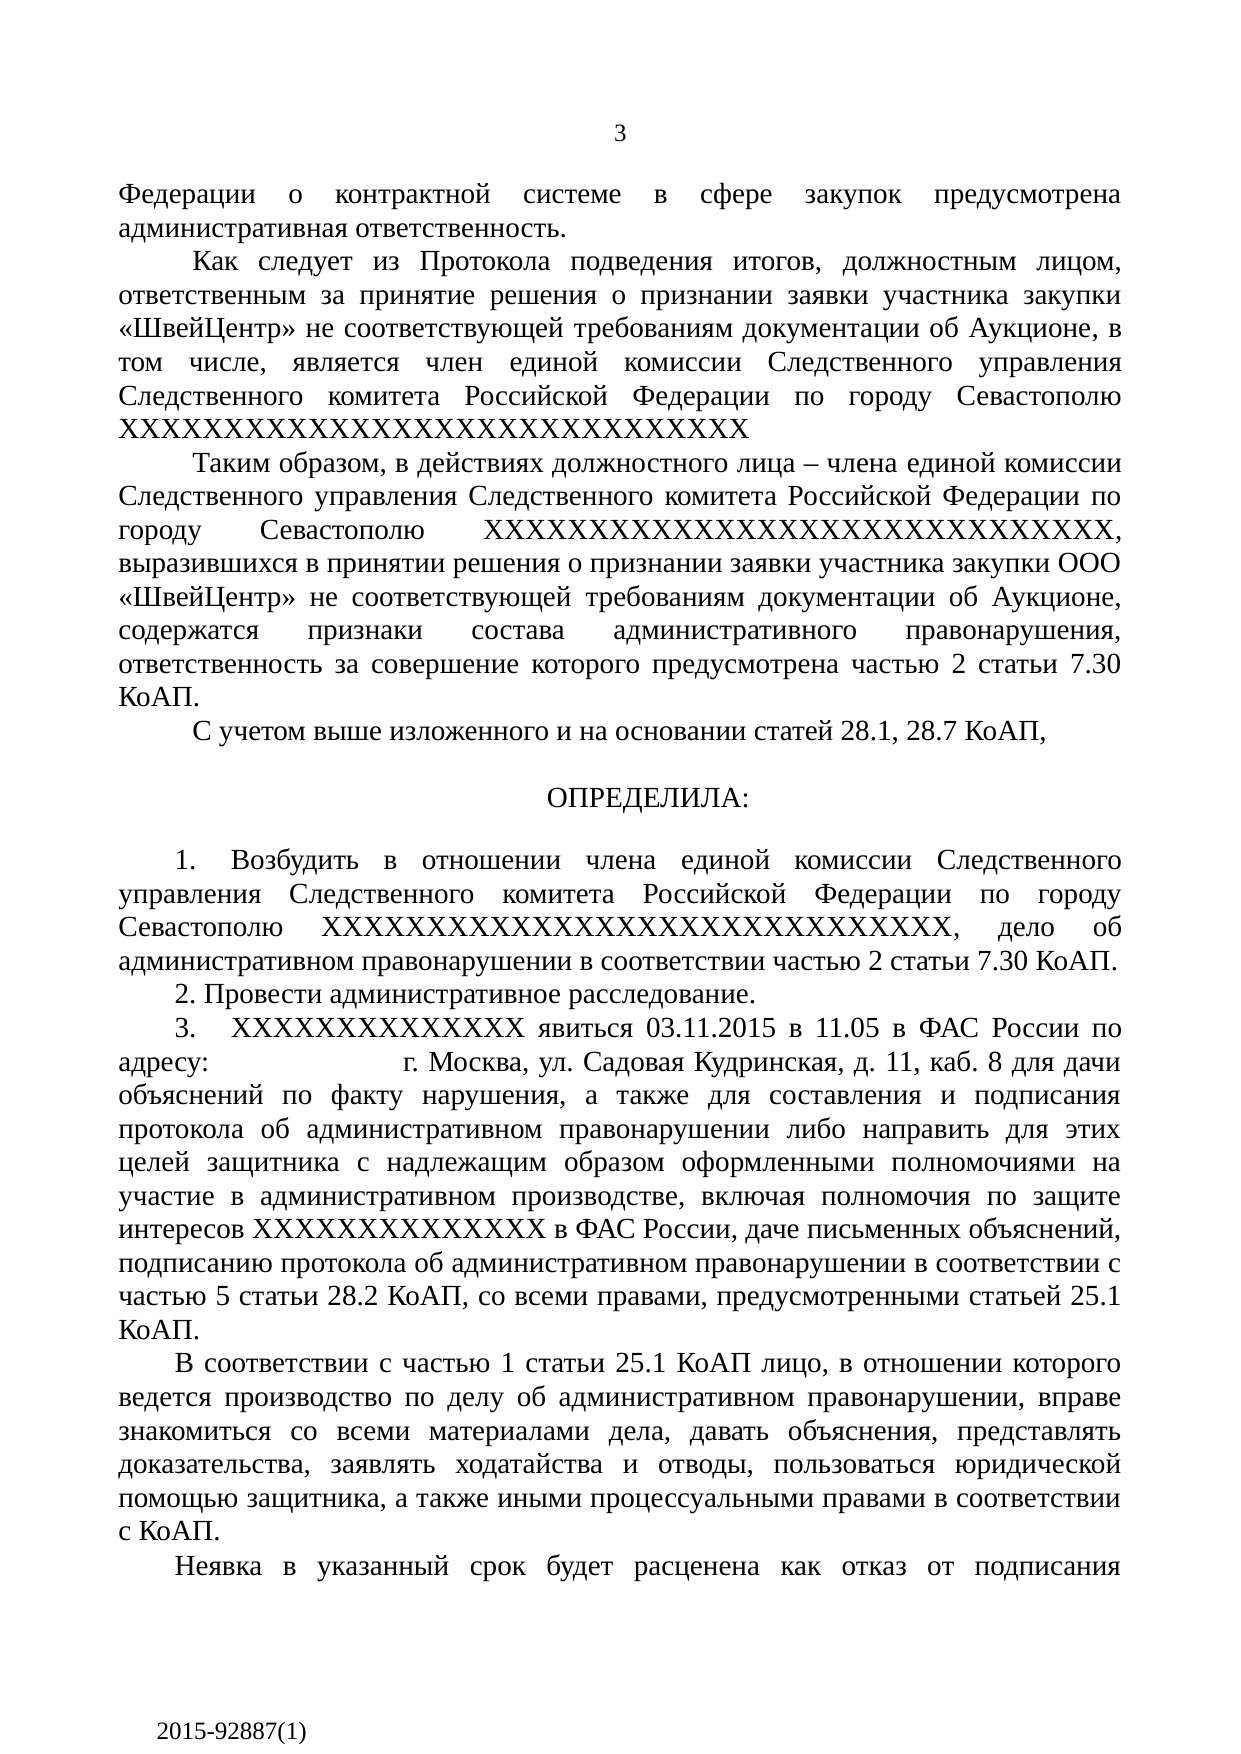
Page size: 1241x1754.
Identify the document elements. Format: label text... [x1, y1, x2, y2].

text Неявка в указанный срок будет расценена как отказ от подписания [118, 1547, 1122, 1582]
list XXXXXXXXXXXXXX явиться 03.11.2015 в 11.05 в ФАС России по адресу: г. Москва, ул. Садовая Кудринская, д. 11, каб. 8 для дачи объяснений по факту нарушения, а также для составления и подписания протокола об административном правонарушении либо направить для этих целей защитника с надлежащим образом оформленными полномочиями на участие в административном производстве, включая полномочия по защите интересов XXXXXXXXXXXXXX в ФАС России, даче письменных объяснений, подписанию протокола об административном правонарушении в соответствии с частью 5 статьи 28.2 КоАП, со всеми правами, предусмотренными статьей 25.1 КоАП. [118, 1010, 1122, 1346]
text В соответствии с частью 1 статьи 25.1 КоАП лицо, в отношении которого ведется производство по делу об административном правонарушении, вправе знакомиться со всеми материалами дела, давать объяснения, представлять доказательства, заявлять ходатайства и отводы, пользоваться юридической помощью защитника, а также иными процессуальными правами в соответствии с КоАП. [118, 1346, 1122, 1547]
text Как следует из Протокола подведения итогов, должностным лицом, ответственным за принятие решения о признании заявки участника закупки «ШвейЦентр» не соответствующей требованиям документации об Аукционе, в том числе, является член единой комиссии Следственного управления Следственного комитета Российской Федерации по городу Севастополю XXXXXXXXXXXXXXXXXXXXXXXXXXXXXX [118, 243, 1122, 445]
text С учетом выше изложенного и на основании статей 28.1, 28.7 КоАП, [118, 713, 1122, 747]
text Таким образом, в действиях должностного лица – члена единой комиссии Следственного управления Следственного комитета Российской Федерации по городу Севастополю XXXXXXXXXXXXXXXXXXXXXXXXXXXXXX, выразившихся в принятии решения о признании заявки участника закупки ООО «ШвейЦентр» не соответствующей требованиям документации об Аукционе, содержатся признаки состава административного правонарушения, ответственность за совершение которого предусмотрена частью 2 статьи 7.30 КоАП. [118, 445, 1122, 713]
list Возбудить в отношении члена единой комиссии Следственного управления Следственного комитета Российской Федерации по городу Севастополю XXXXXXXXXXXXXXXXXXXXXXXXXXXXXX, дело об административном правонарушении в соответствии частью 2 статьи 7.30 КоАП. [118, 842, 1122, 977]
text 2. Провести административное расследование. [118, 977, 1122, 1010]
text Федерации о контрактной системе в сфере закупок предусмотрена административная ответственность. [118, 176, 1122, 243]
text ОПРЕДЕЛИЛА: [118, 780, 1122, 814]
